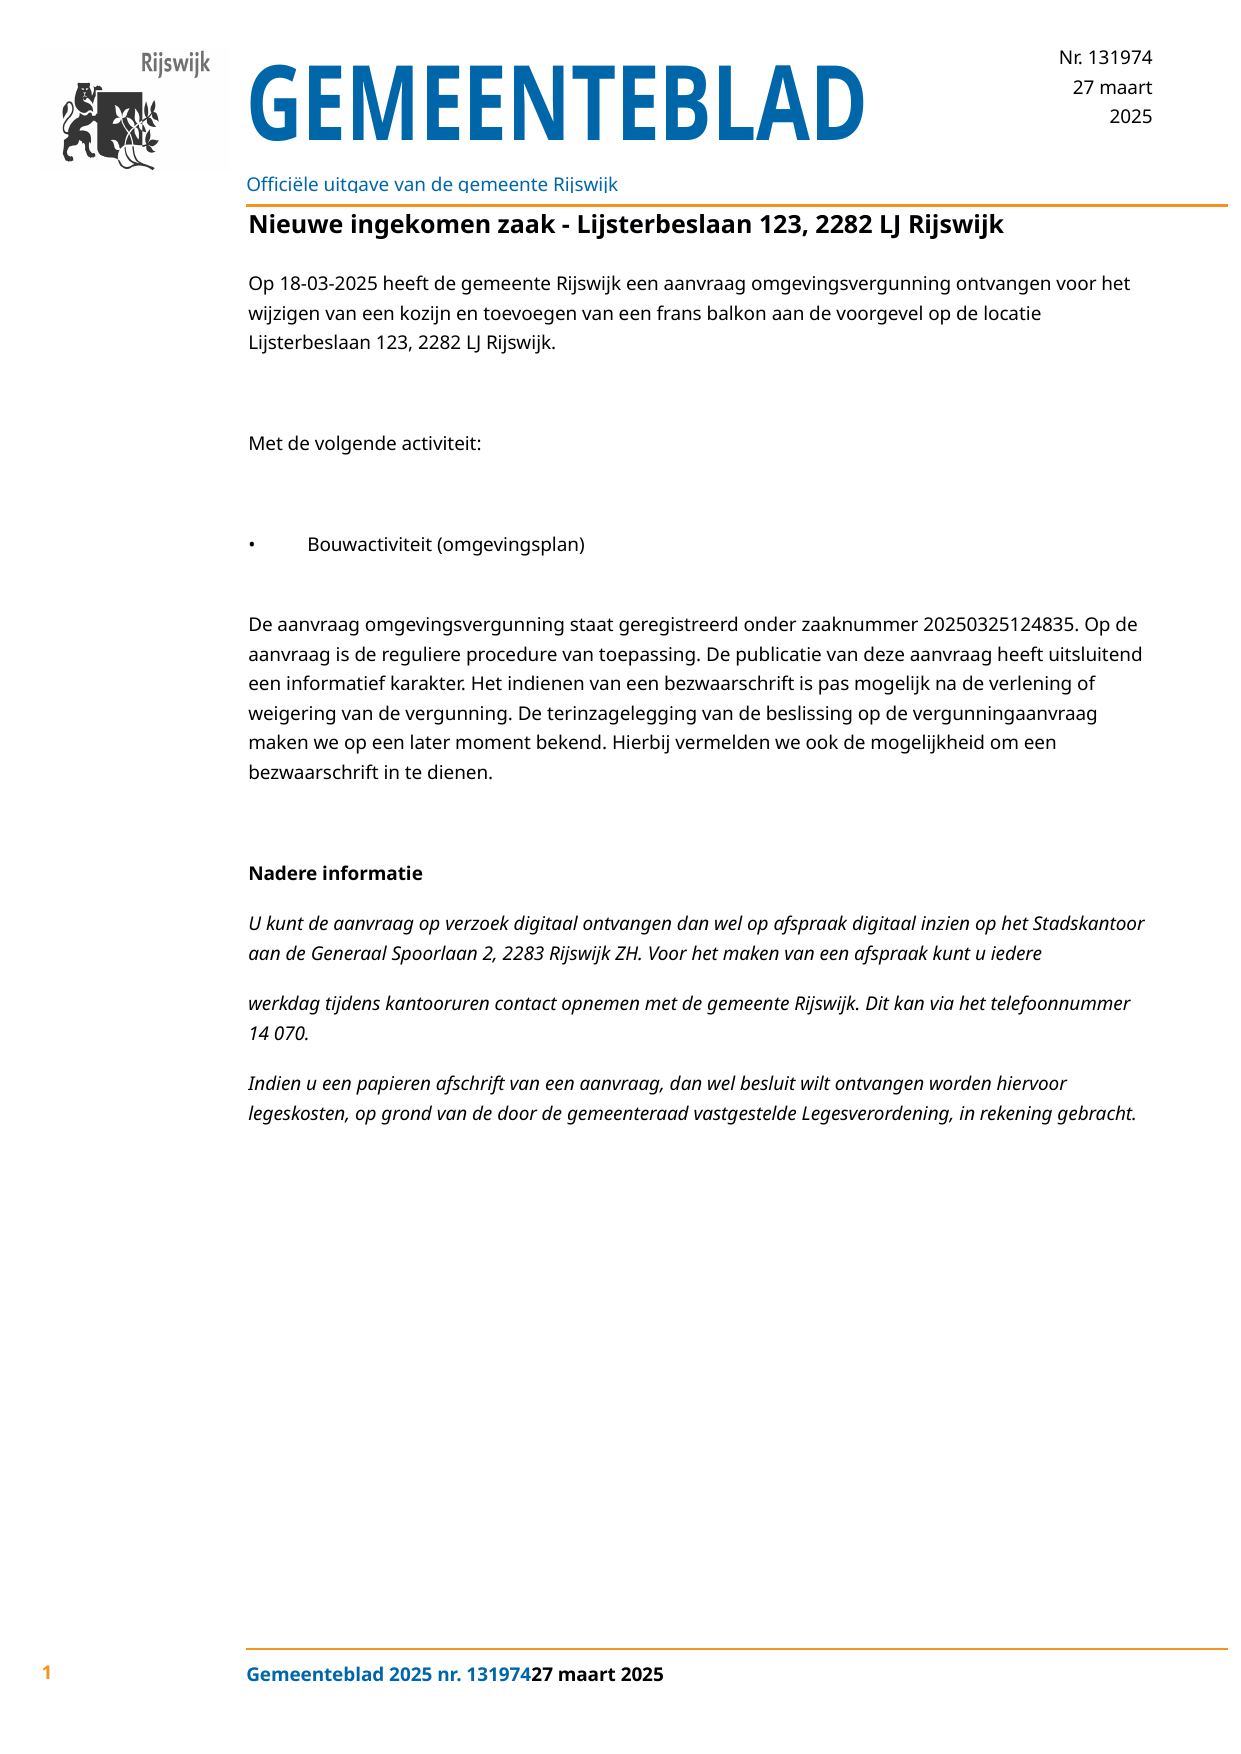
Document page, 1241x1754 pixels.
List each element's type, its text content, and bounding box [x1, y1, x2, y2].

text Indien u een papieren afschrift van een aanvraag, dan wel besluit wilt ontvangen worden hiervoor legeskosten, op grond van de door de gemeenteraad vastgestelde Legesverordening, in rekening gebracht. [248, 1070, 1152, 1126]
text Nieuwe ingekomen zaak - Lijsterbeslaan 123, 2282 LJ Rijswijk [248, 207, 1152, 241]
text Met de volgende activiteit: [248, 430, 1152, 456]
text Op 18-03-2025 heeft de gemeente Rijswijk een aanvraag omgevingsvergunning ontvangen voor het wijzigen van een kozijn en toevoegen van een frans balkon aan de voorgevel op de locatie Lijsterbeslaan 123, 2282 LJ Rijswijk. [248, 270, 1152, 355]
text U kunt de aanvraag op verzoek digitaal ontvangen dan wel op afspraak digitaal inzien op het Stadskantoor aan de Generaal Spoorlaan 2, 2283 Rijswijk ZH. Voor het maken van een afspraak kunt u iedere [248, 910, 1152, 966]
list Bouwactiviteit (omgevingsplan) [248, 531, 1152, 557]
text werkdag tijdens kantooruren contact opnemen met de gemeente Rijswijk. Dit kan via het telefoonnummer 14 070. [248, 990, 1152, 1046]
text De aanvraag omgevingsvergunning staat geregistreerd onder zaaknummer 20250325124835. Op de aanvraag is de reguliere procedure van toepassing. De publicatie van deze aanvraag heeft uitsluitend een informatief karakter. Het indienen van een bezwaarschrift is pas mogelijk na de verlening of weigering van de vergunning. De terinzagelegging van de beslissing op de vergunningaanvraag maken we op een later moment bekend. Hierbij vermelden we ook de mogelijkheid om een bezwaarschrift in te dienen. [248, 611, 1152, 785]
text Nadere informatie [248, 860, 1152, 886]
picture [41, 47, 231, 172]
